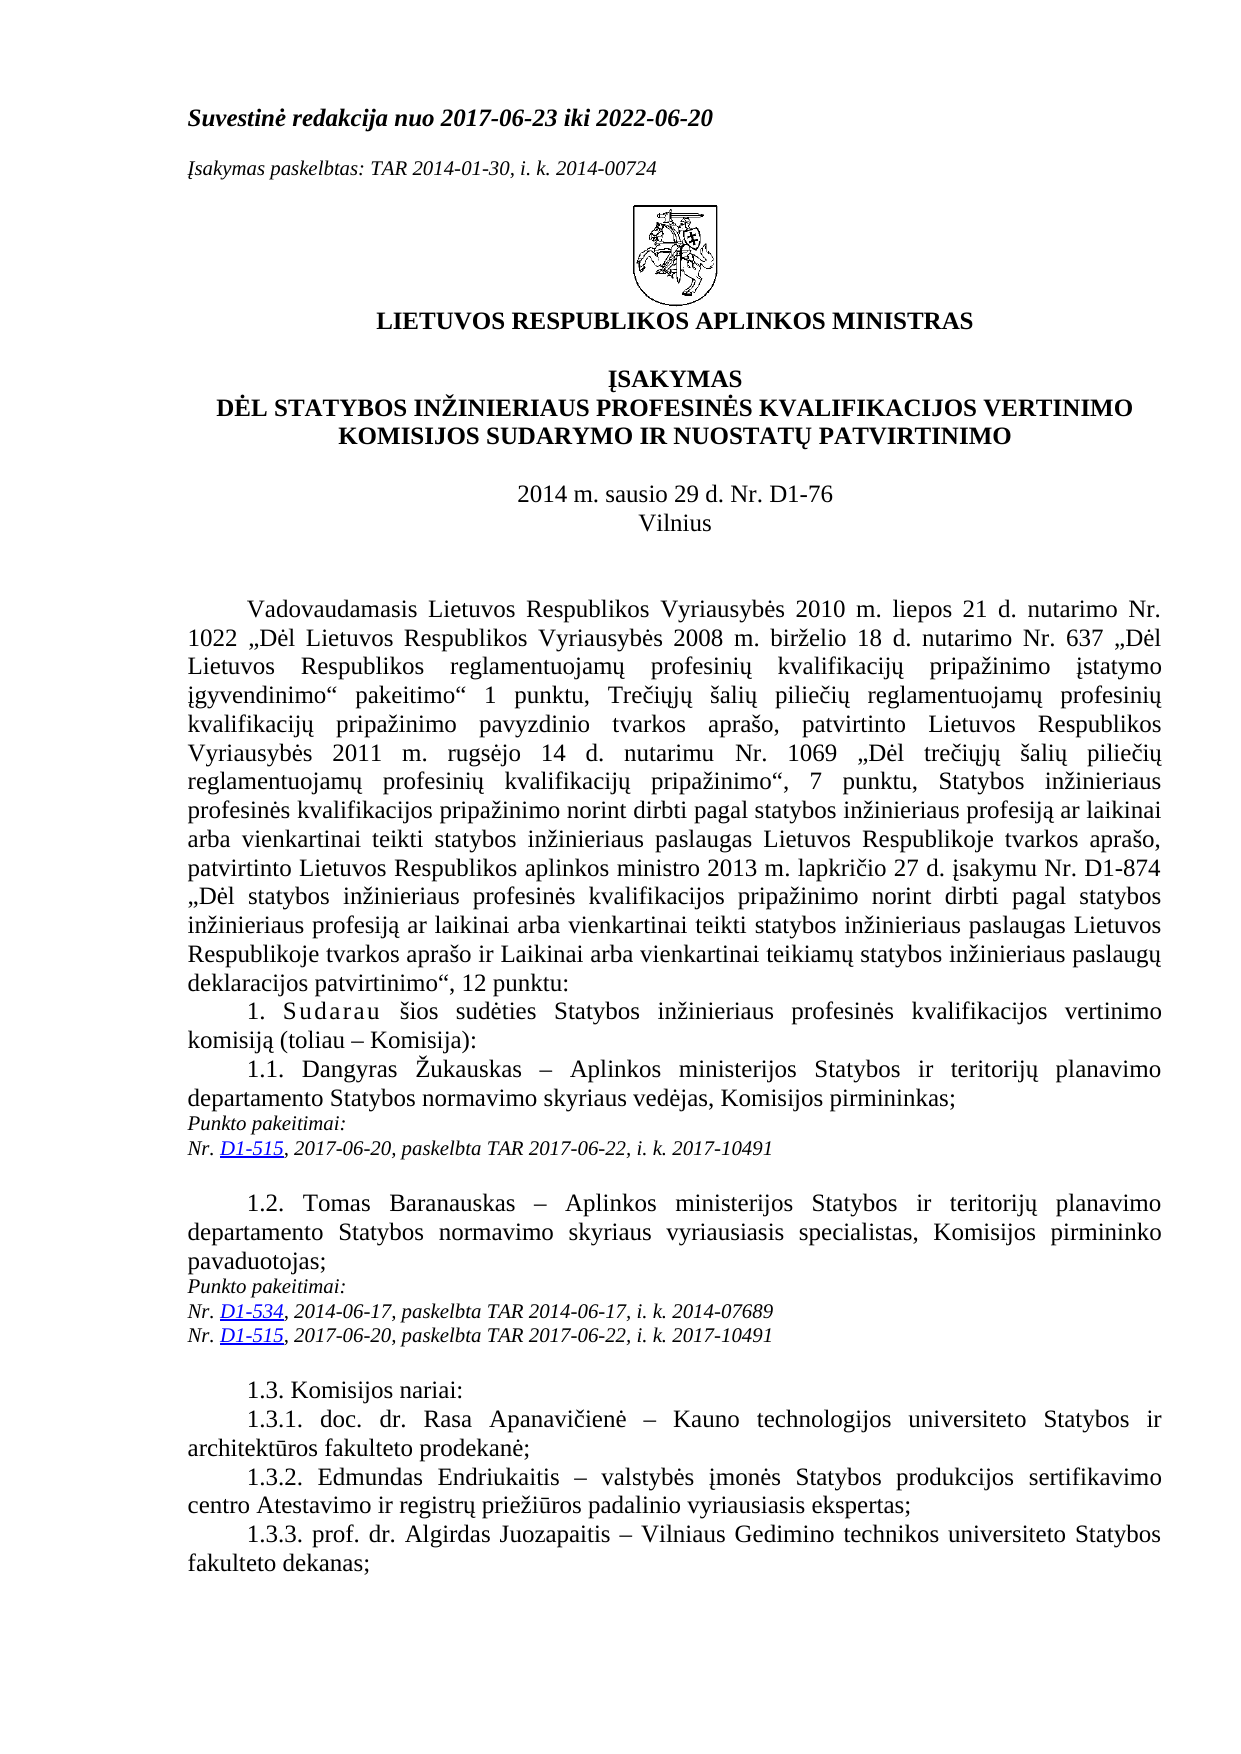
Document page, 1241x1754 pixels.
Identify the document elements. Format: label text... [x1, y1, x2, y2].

text Įsakymas paskelbtas: TAR 2014-01-30, i. k. 2014-00724 [187, 156, 1162, 180]
text Punkto pakeitimai: [187, 1274, 1162, 1298]
text DĖL STATYBOS INŽINIERIAUS PROFESINĖS KVALIFIKACIJOS VERTINIMO KOMISIJOS SUDARYMO IR NUOSTATŲ PATVIRTINIMO [187, 393, 1162, 450]
text ĮSAKYMAS [187, 364, 1162, 393]
text Vilnius [187, 508, 1162, 536]
text 1.3. Komisijos nariai: [187, 1375, 1162, 1404]
text Vadovaudamasis Lietuvos Respublikos Vyriausybės 2010 m. liepos 21 d. nutarimo Nr. 1022 „Dėl Lietuvos Respublikos Vyriausybės 2008 m. birželio 18 d. nutarimo Nr. 637 „Dėl Lietuvos Respublikos reglamentuojamų profesinių kvalifikacijų pripažinimo įstatymo įgyvendinimo“ pakeitimo“ 1 punktu, Trečiųjų šalių piliečių reglamentuojamų profesinių kvalifikacijų pripažinimo pavyzdinio tvarkos aprašo, patvirtinto Lietuvos Respublikos Vyriausybės 2011 m. rugsėjo 14 d. nutarimu Nr. 1069 „Dėl trečiųjų šalių piliečių reglamentuojamų profesinių kvalifikacijų pripažinimo“, 7 punktu, Statybos inžinieriaus profesinės kvalifikacijos pripažinimo norint dirbti pagal statybos inžinieriaus profesiją ar laikinai arba vienkartinai teikti statybos inžinieriaus paslaugas Lietuvos Respublikoje tvarkos aprašo, patvirtinto Lietuvos Respublikos aplinkos ministro 2013 m. lapkričio 27 d. įsakymu Nr. D1-874 „Dėl statybos inžinieriaus profesinės kvalifikacijos pripažinimo norint dirbti pagal statybos inžinieriaus profesiją ar laikinai arba vienkartinai teikti statybos inžinieriaus paslaugas Lietuvos Respublikoje tvarkos aprašo ir Laikinai arba vienkartinai teikiamų statybos inžinieriaus paslaugų deklaracijos patvirtinimo“, 12 punktu: [187, 594, 1162, 996]
text LIETUVOS RESPUBLIKOS APLINKOS MINISTRAS [187, 306, 1162, 335]
text 1.2. Tomas Baranauskas – Aplinkos ministerijos Statybos ir teritorijų planavimo departamento Statybos normavimo skyriaus vyriausiasis specialistas, Komisijos pirmininko pavaduotojas; [187, 1188, 1162, 1274]
text Suvestinė redakcija nuo 2017-06-23 iki 2022-06-20 [187, 103, 1162, 132]
text Nr. D1-515, 2017-06-20, paskelbta TAR 2017-06-22, i. k. 2017-10491 [187, 1135, 1162, 1159]
text 1.3.1. doc. dr. Rasa Apanavičienė – Kauno technologijos universiteto Statybos ir architektūros fakulteto prodekanė; [187, 1404, 1162, 1462]
text 1.3.3. prof. dr. Algirdas Juozapaitis – Vilniaus Gedimino technikos universiteto Statybos fakulteto dekanas; [187, 1519, 1162, 1577]
text 1. Sudarau šios sudėties Statybos inžinieriaus profesinės kvalifikacijos vertinimo komisiją (toliau – Komisija): [187, 996, 1162, 1054]
text 1.3.2. Edmundas Endriukaitis – valstybės įmonės Statybos produkcijos sertifikavimo centro Atestavimo ir registrų priežiūros padalinio vyriausiasis ekspertas; [187, 1462, 1162, 1519]
text Nr. D1-534, 2014-06-17, paskelbta TAR 2014-06-17, i. k. 2014-07689 [187, 1298, 1162, 1323]
text 1.1. Dangyras Žukauskas – Aplinkos ministerijos Statybos ir teritorijų planavimo departamento Statybos normavimo skyriaus vedėjas, Komisijos pirmininkas; [187, 1054, 1162, 1111]
text Punkto pakeitimai: [187, 1111, 1162, 1135]
text Nr. D1-515, 2017-06-20, paskelbta TAR 2017-06-22, i. k. 2017-10491 [187, 1323, 1162, 1347]
text 2014 m. sausio 29 d. Nr. D1-76 [187, 479, 1162, 508]
